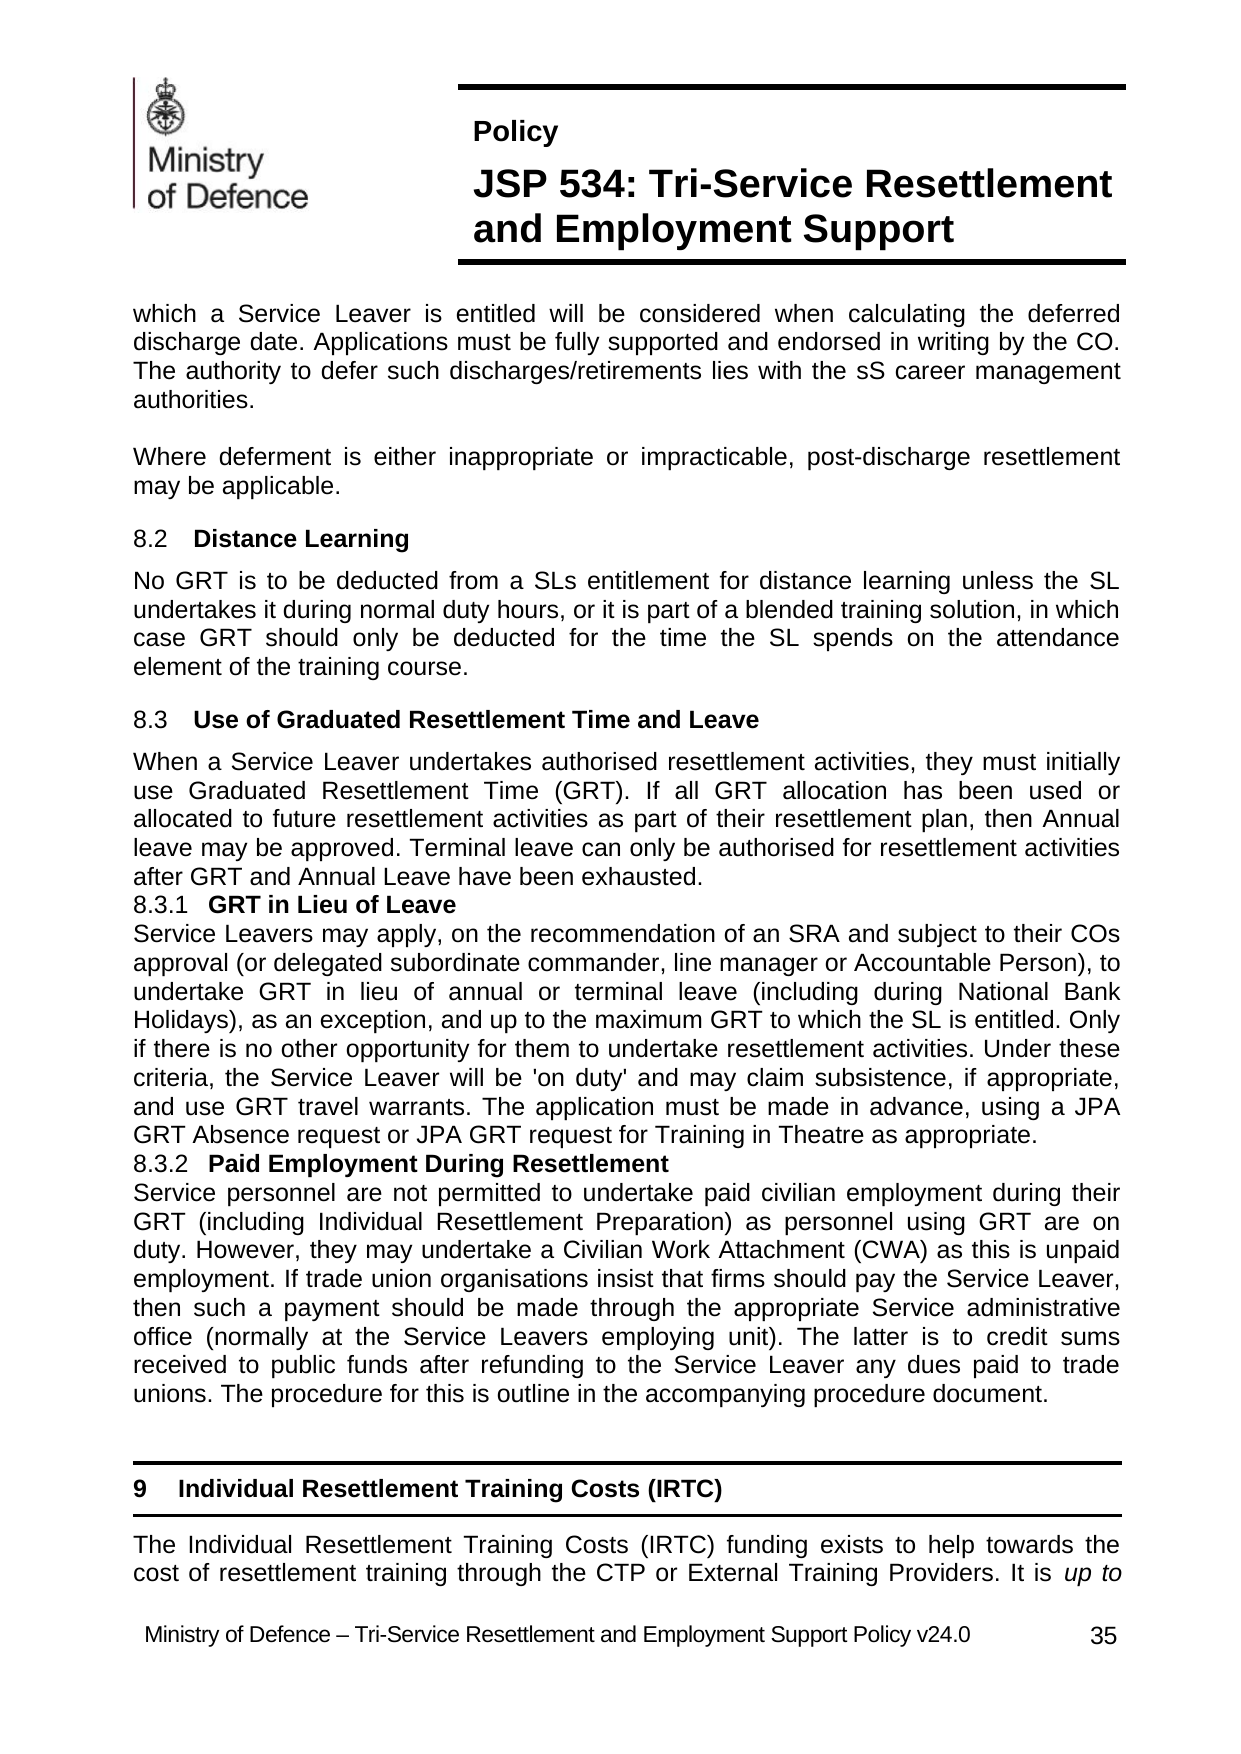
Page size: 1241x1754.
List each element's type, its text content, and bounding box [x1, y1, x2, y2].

text which a Service Leaver is entitled will be considered when calculating the deferred discharge date. Applications must be fully supported and endorsed in writing by the CO. The authority to defer such discharges/retirements lies with the sS career management authorities. [133, 298, 1122, 413]
text When a Service Leaver undertakes authorised resettlement activities, they must initially use Graduated Resettlement Time (GRT). If all GRT allocation has been used or allocated to future resettlement activities as part of their resettlement plan, then Annual leave may be approved. Terminal leave can only be authorised for resettlement activities after GRT and Annual Leave have been exhausted. [133, 747, 1122, 891]
text No GRT is to be deducted from a SLs entitlement for distance learning unless the SL undertakes it during normal duty hours, or it is part of a blended training solution, in which case GRT should only be deducted for the time the SL spends on the attendance element of the training course. [133, 566, 1122, 681]
subtitle Individual Resettlement Training Costs (IRTC) [133, 1465, 1122, 1514]
subtitle Paid Employment During Resettlement [133, 1149, 1122, 1178]
text Service Leavers may apply, on the recommendation of an SRA and subject to their COs approval (or delegated subordinate commander, line manager or Accountable Person), to undertake GRT in lieu of annual or terminal leave (including during National Bank Holidays), as an exception, and up to the maximum GRT to which the SL is entitled. Only if there is no other opportunity for them to undertake resettlement activities. Under these criteria, the Service Leaver will be 'on duty' and may claim subsistence, if appropriate, and use GRT travel warrants. The application must be made in advance, using a JPA GRT Absence request or JPA GRT request for Training in Theatre as appropriate. [133, 919, 1122, 1149]
subtitle Distance Learning [133, 525, 1122, 553]
text Where deferment is either inappropriate or impracticable, post-discharge resettlement may be applicable. [133, 442, 1122, 500]
subtitle GRT in Lieu of Leave [133, 891, 1122, 919]
subtitle Use of Graduated Resettlement Time and Leave [133, 706, 1122, 734]
text Service personnel are not permitted to undertake paid civilian employment during their GRT (including Individual Resettlement Preparation) as personnel using GRT are on duty. However, they may undertake a Civilian Work Attachment (CWA) as this is unpaid employment. If trade union organisations insist that firms should pay the Service Leaver, then such a payment should be made through the appropriate Service administrative office (normally at the Service Leavers employing unit). The latter is to credit sums received to public funds after refunding to the Service Leaver any dues paid to trade unions. The procedure for this is outline in the accompanying procedure document. [133, 1178, 1122, 1408]
text The Individual Resettlement Training Costs (IRTC) funding exists to help towards the cost of resettlement training through the CTP or External Training Providers. It is up to [133, 1529, 1122, 1587]
